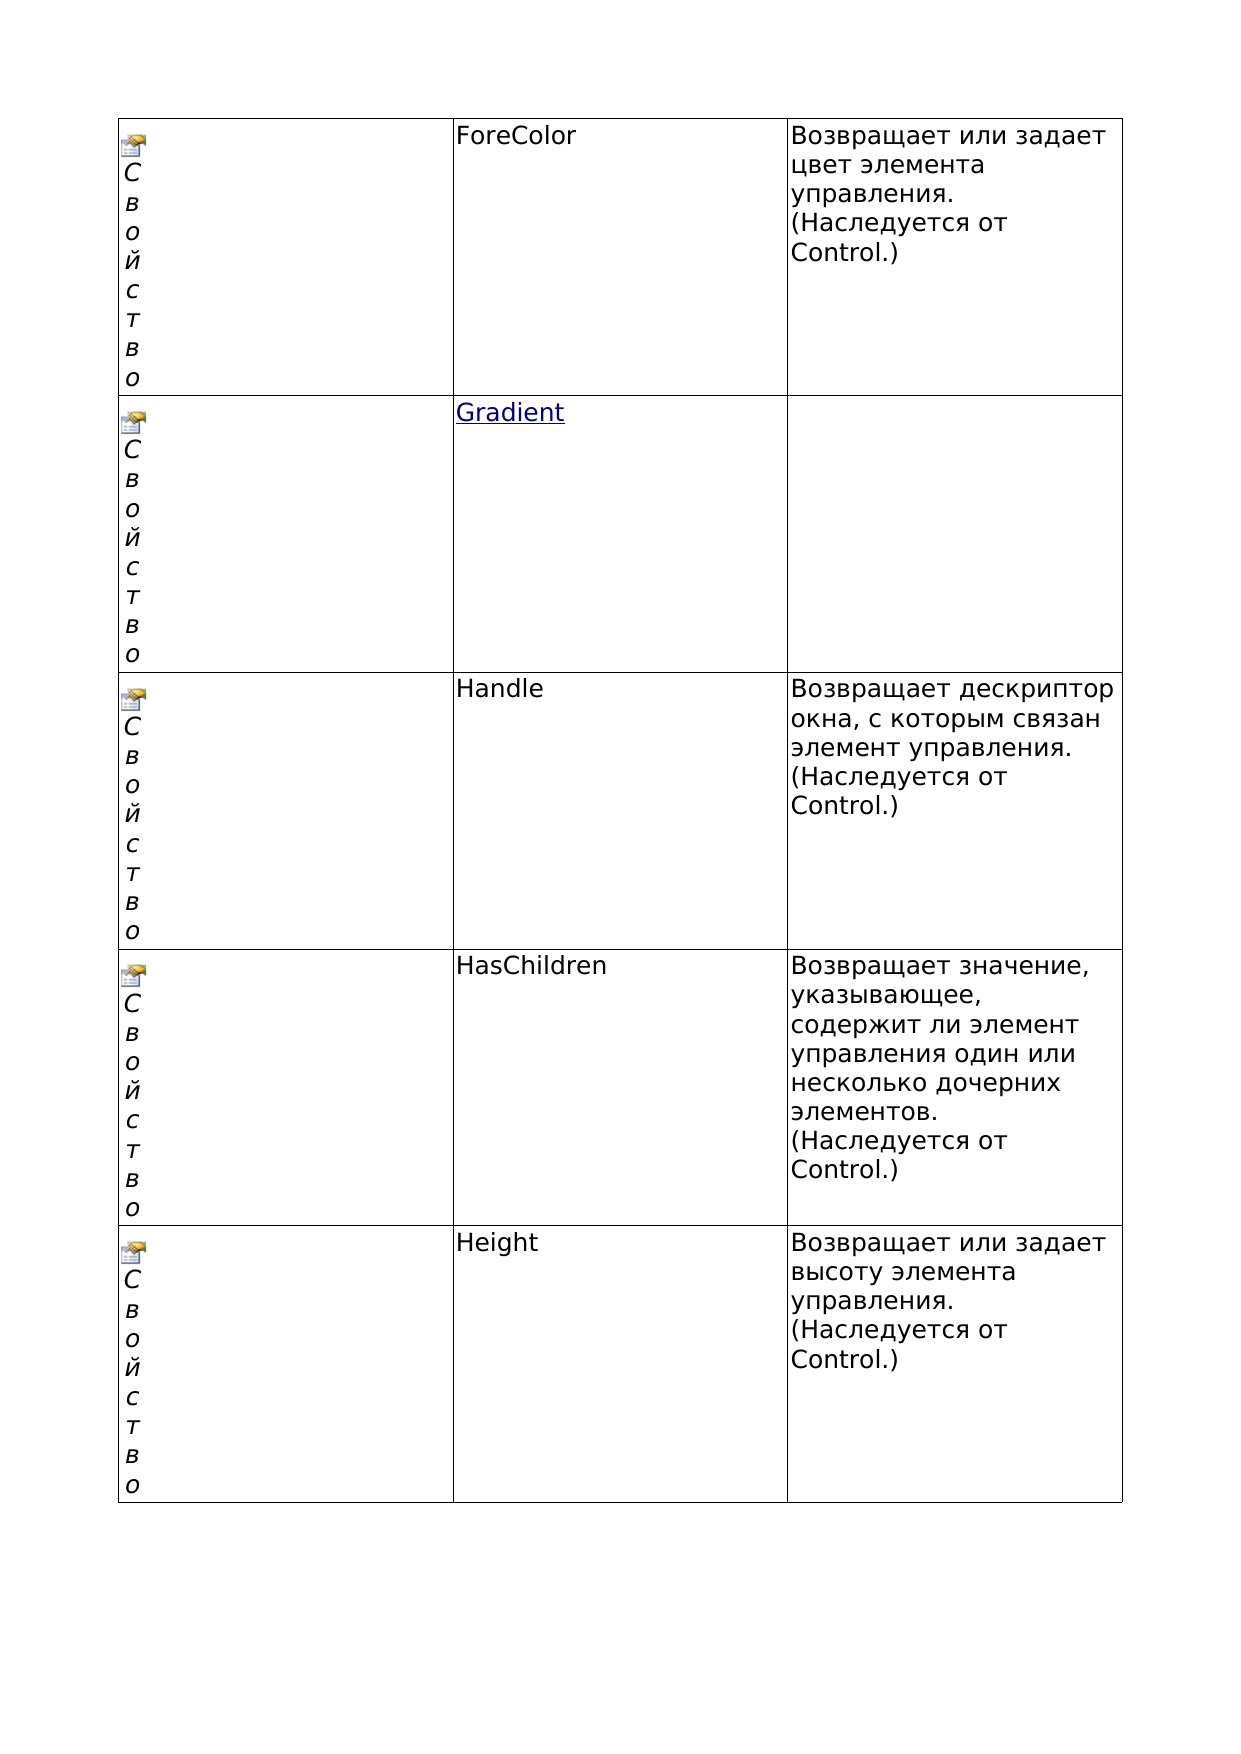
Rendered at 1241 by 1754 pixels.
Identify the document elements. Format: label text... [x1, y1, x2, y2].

table_cell Gradient [454, 396, 787, 672]
table_cell Height [454, 1226, 787, 1502]
table_cell Возвращает или задает высоту элемента управления. (Наследуется от Control.) [788, 1226, 1122, 1502]
table_cell [119, 950, 453, 1225]
picture [121, 963, 147, 989]
table_cell Handle [454, 673, 787, 948]
picture [121, 133, 147, 159]
picture [121, 410, 147, 436]
table_cell [788, 396, 1122, 672]
table_cell ForeColor [454, 119, 787, 395]
table_cell [119, 119, 453, 395]
table_cell [119, 1226, 453, 1502]
table_cell Возвращает или задает цвет элемента управления. (Наследуется от Control.) [788, 119, 1122, 395]
table_cell HasChildren [454, 950, 787, 1225]
table_cell Возвращает значение, указывающее, содержит ли элемент управления один или несколько дочерних элементов. (Наследуется от Control.) [788, 950, 1122, 1225]
table_cell [119, 673, 453, 948]
table_cell Возвращает дескриптор окна, с которым связан элемент управления. (Наследуется от Control.) [788, 673, 1122, 948]
table_cell [119, 396, 453, 672]
picture [121, 687, 147, 713]
picture [121, 1240, 147, 1266]
